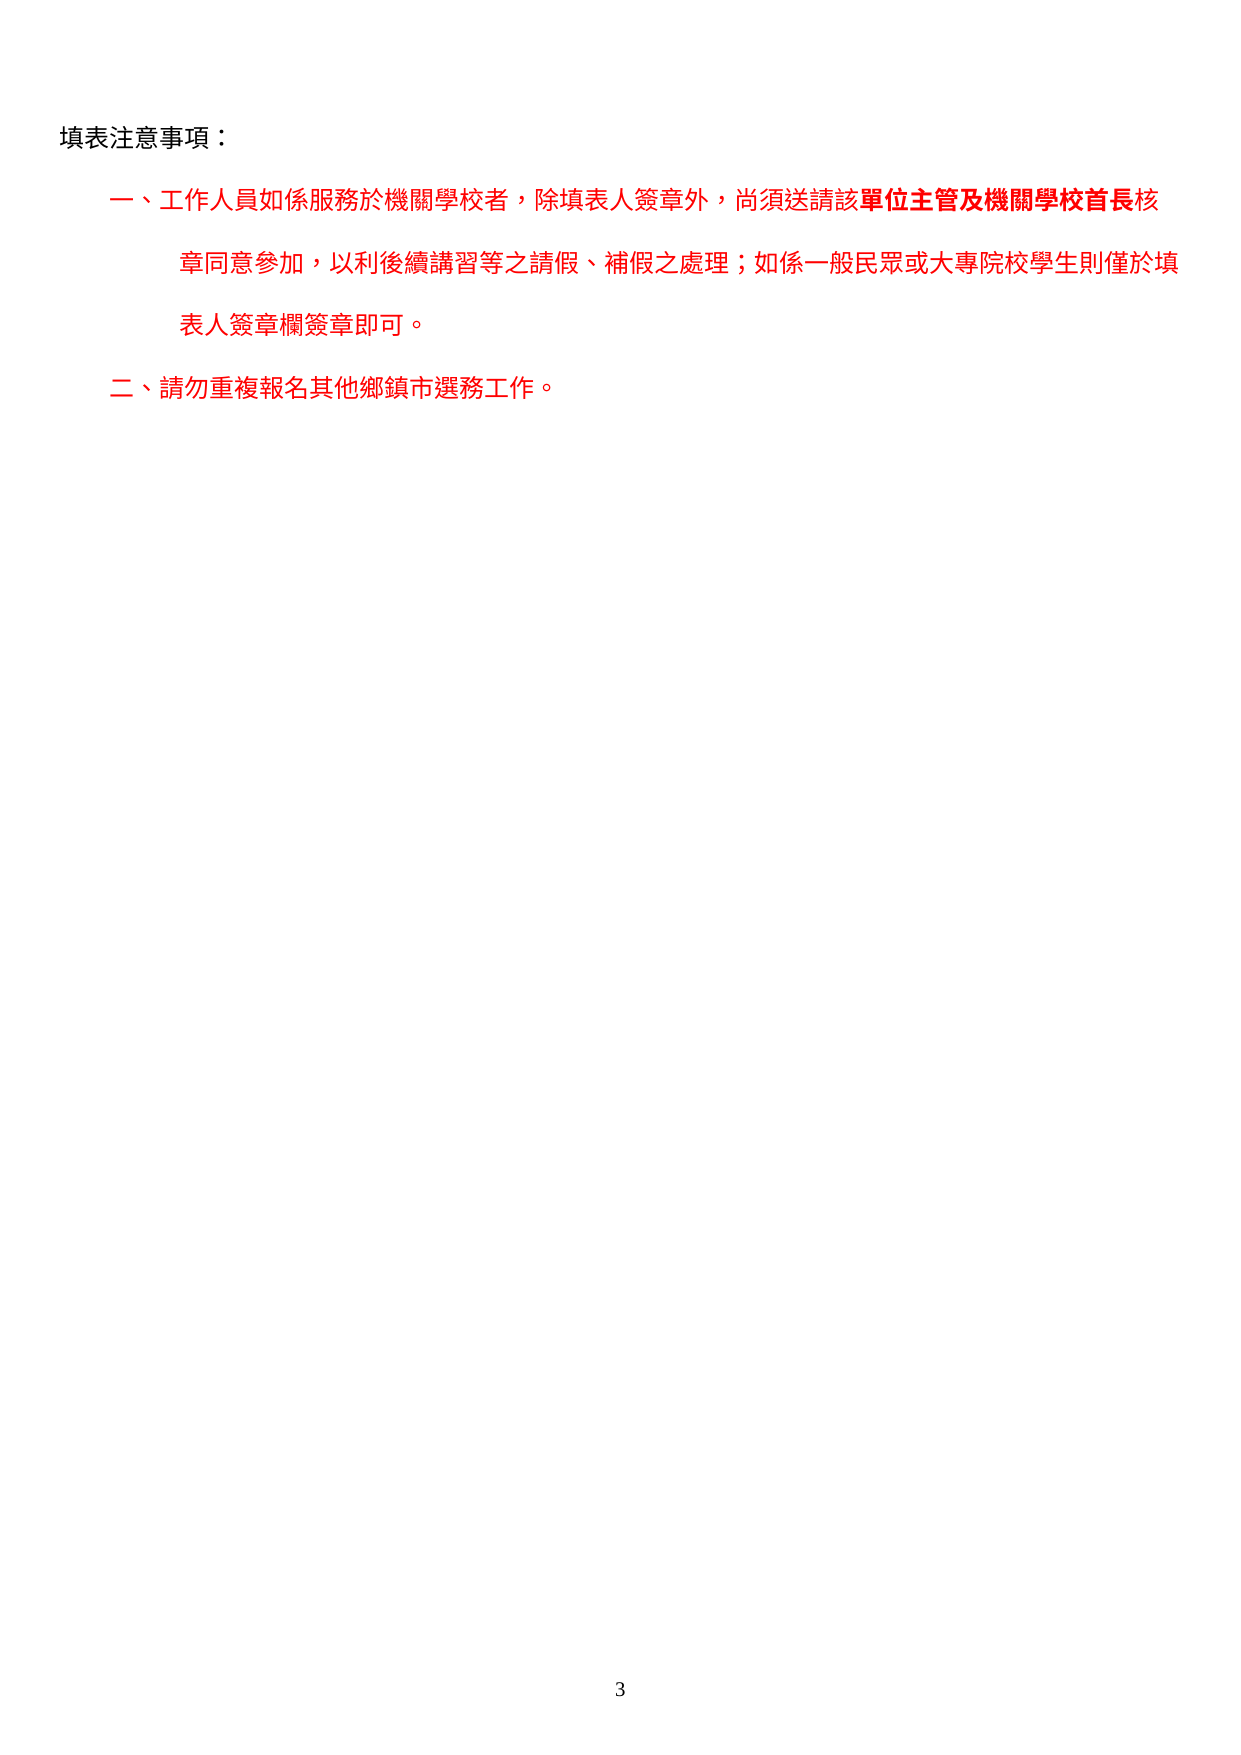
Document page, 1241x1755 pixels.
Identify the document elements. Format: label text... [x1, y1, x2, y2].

text 填表注意事項： [59, 94, 1181, 157]
text 表人簽章欄簽章即可。 [59, 282, 1181, 344]
text 一、工作人員如係服務於機關學校者，除填表人簽章外，尚須送請該單位主管及機關學校首長核 [109, 157, 1181, 219]
text 章同意參加，以利後續講習等之請假、補假之處理；如係一般民眾或大專院校學生則僅於填 [59, 219, 1181, 282]
text 二、請勿重複報名其他鄉鎮市選務工作。 [109, 344, 1181, 407]
